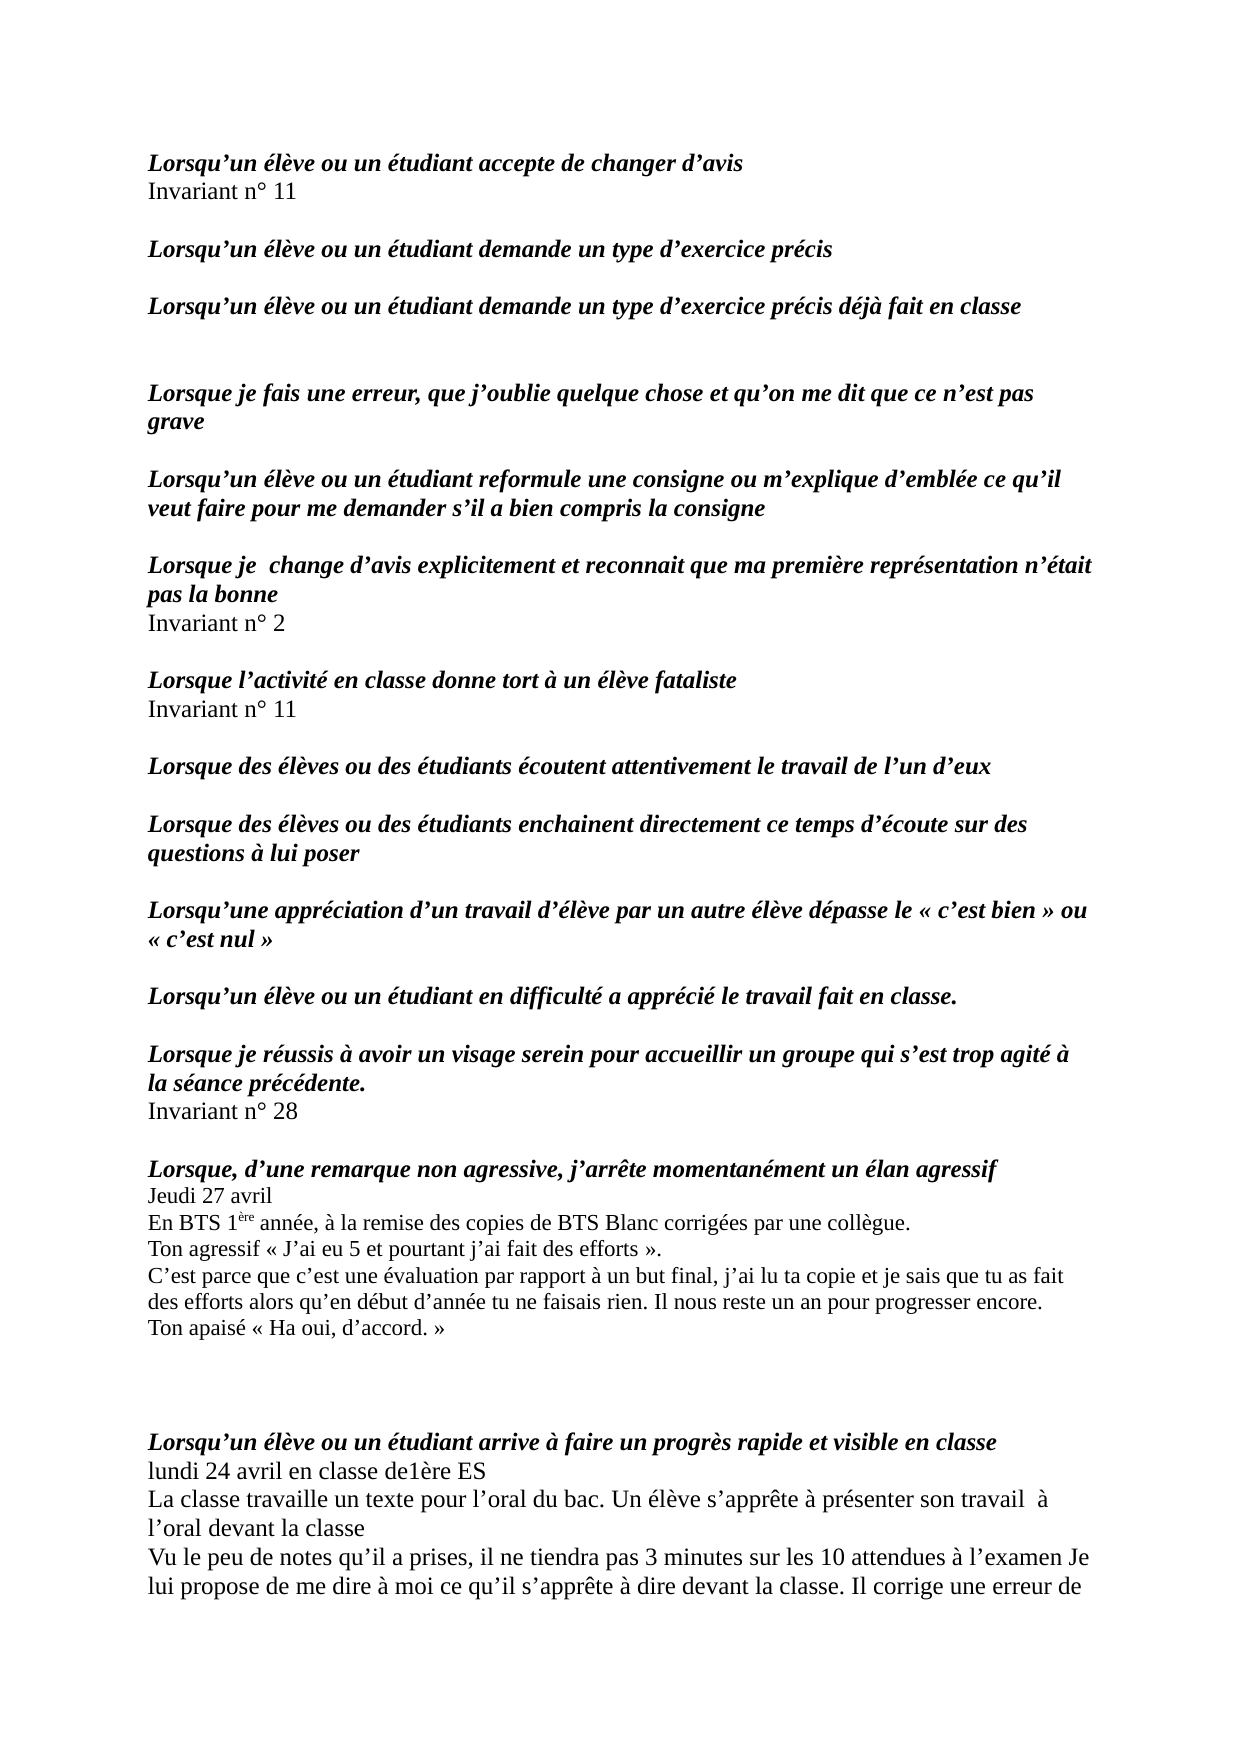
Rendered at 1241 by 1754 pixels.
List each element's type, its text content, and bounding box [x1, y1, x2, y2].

text Ton agressif « J’ai eu 5 et pourtant j’ai fait des efforts ». [148, 1235, 1093, 1262]
text Ton apaisé « Ha oui, d’accord. » [148, 1314, 1093, 1341]
text Lorsque l’activité en classe donne tort à un élève fataliste [148, 665, 1093, 694]
text Lorsqu’une appréciation d’un travail d’élève par un autre élève dépasse le « c’est bien » ou « c’est nul » [148, 895, 1093, 953]
text Invariant n° 28 [148, 1096, 1093, 1125]
text Lorsque je change d’avis explicitement et reconnait que ma première représentation n’était pas la bonne [148, 550, 1093, 608]
text En BTS 1ère année, à la remise des copies de BTS Blanc corrigées par une collègue. [148, 1209, 1093, 1235]
text lundi 24 avril en classe de1ère ES [148, 1456, 1093, 1484]
text Lorsque des élèves ou des étudiants écoutent attentivement le travail de l’un d’eux [148, 751, 1093, 780]
text Vu le peu de notes qu’il a prises, il ne tiendra pas 3 minutes sur les 10 attendues à l’examen Je lui propose de me dire à moi ce qu’il s’apprête à dire devant la classe. Il corrige une erreur de [148, 1542, 1093, 1599]
text C’est parce que c’est une évaluation par rapport à un but final, j’ai lu ta copie et je sais que tu as fait des efforts alors qu’en début d’année tu ne faisais rien. Il nous reste un an pour progresser encore. [148, 1262, 1093, 1314]
text Lorsqu’un élève ou un étudiant en difficulté a apprécié le travail fait en classe. [148, 981, 1093, 1010]
text Lorsqu’un élève ou un étudiant demande un type d’exercice précis déjà fait en classe [148, 291, 1093, 320]
text Invariant n° 11 [148, 694, 1093, 723]
text Invariant n° 11 [148, 176, 1093, 205]
text Lorsqu’un élève ou un étudiant reformule une consigne ou m’explique d’emblée ce qu’il veut faire pour me demander s’il a bien compris la consigne [148, 464, 1093, 521]
text La classe travaille un texte pour l’oral du bac. Un élève s’apprête à présenter son travail à l’oral devant la classe [148, 1484, 1093, 1542]
text Lorsqu’un élève ou un étudiant accepte de changer d’avis [148, 148, 1093, 176]
text Lorsqu’un élève ou un étudiant demande un type d’exercice précis [148, 234, 1093, 263]
text Lorsque des élèves ou des étudiants enchainent directement ce temps d’écoute sur des questions à lui poser [148, 809, 1093, 866]
text Lorsque je fais une erreur, que j’oublie quelque chose et qu’on me dit que ce n’est pas grave [148, 378, 1093, 435]
text Lorsqu’un élève ou un étudiant arrive à faire un progrès rapide et visible en classe [148, 1427, 1093, 1456]
text Lorsque je réussis à avoir un visage serein pour accueillir un groupe qui s’est trop agité à la séance précédente. [148, 1039, 1093, 1096]
text Lorsque, d’une remarque non agressive, j’arrête momentanément un élan agressif [148, 1154, 1093, 1183]
text Jeudi 27 avril [148, 1183, 1093, 1209]
text Invariant n° 2 [148, 608, 1093, 636]
